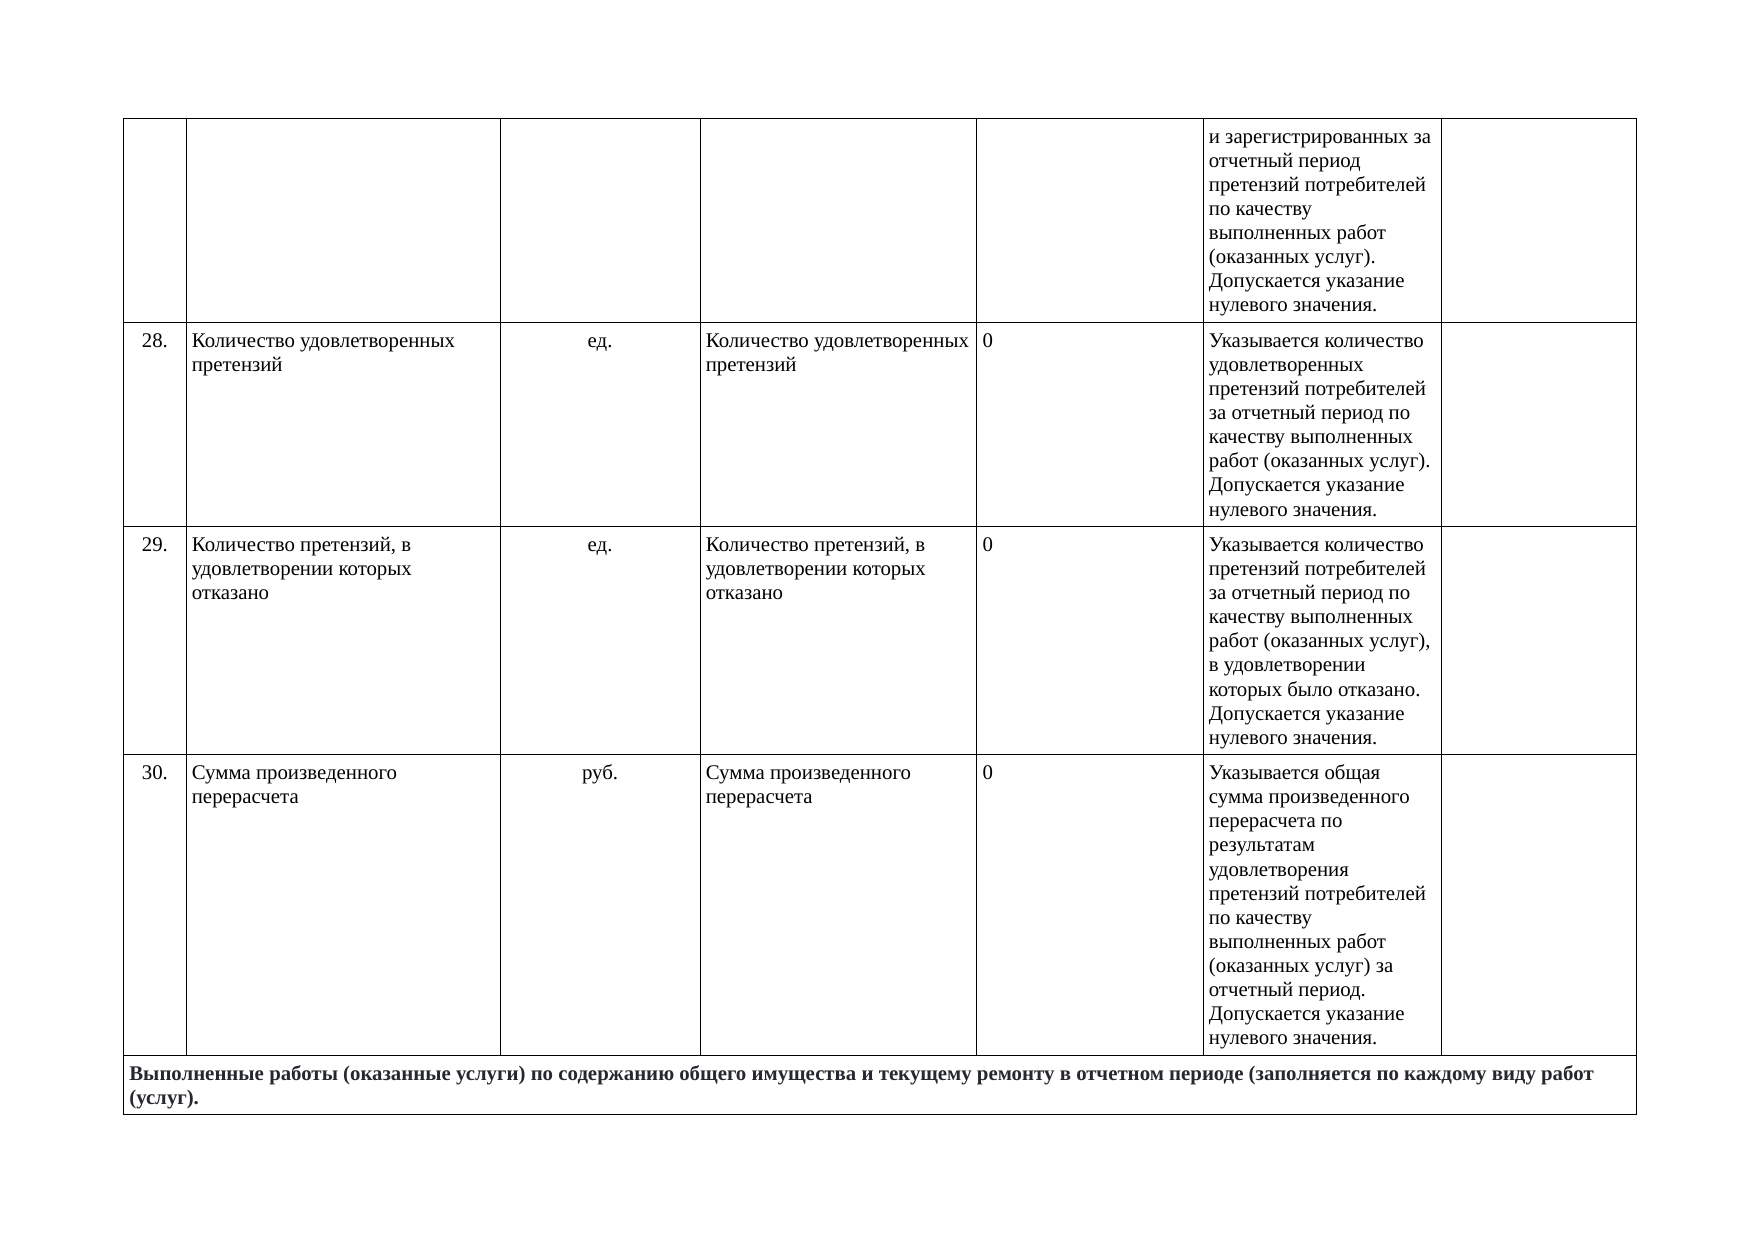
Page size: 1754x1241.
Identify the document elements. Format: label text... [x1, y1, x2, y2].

table_cell 0 [977, 755, 1203, 1055]
table_cell [1442, 323, 1636, 526]
table_cell Количество удовлетворенных претензий [187, 323, 500, 526]
table_cell [1442, 755, 1636, 1055]
table_cell ед. [501, 527, 700, 754]
table_cell Указывается количество удовлетворенных претензий потребителей за отчетный период по качеству выполненных работ (оказанных услуг). Допускается указание нулевого значения. [1204, 323, 1441, 526]
table_cell и зарегистрированных за отчетный период претензий потребителей по качеству выполненных работ (оказанных услуг). Допускается указание нулевого значения. [1204, 119, 1441, 322]
table_cell [1442, 119, 1636, 322]
table_cell ед. [501, 323, 700, 526]
table_cell руб. [501, 755, 700, 1055]
table_cell [701, 119, 976, 322]
table_cell [1442, 527, 1636, 754]
table_cell Количество претензий, в удовлетворении которых отказано [187, 527, 500, 754]
table_cell Выполненные работы (оказанные услуги) по содержанию общего имущества и текущему ремонту в отчетном периоде (заполняется по каждому виду работ (услуг). [124, 1056, 1636, 1114]
table_cell Сумма произведенного перерасчета [187, 755, 500, 1055]
table_cell 28. [124, 323, 186, 526]
table_cell 29. [124, 527, 186, 754]
table_cell 0 [977, 323, 1203, 526]
table_cell [124, 119, 186, 322]
table_cell Указывается количество претензий потребителей за отчетный период по качеству выполненных работ (оказанных услуг), в удовлетворении которых было отказано. Допускается указание нулевого значения. [1204, 527, 1441, 754]
table_cell [977, 119, 1203, 322]
table_cell Сумма произведенного перерасчета [701, 755, 976, 1055]
table_cell 30. [124, 755, 186, 1055]
table_cell 0 [977, 527, 1203, 754]
table_cell [501, 119, 700, 322]
table_cell Количество удовлетворенных претензий [701, 323, 976, 526]
table_cell Указывается общая сумма произведенного перерасчета по результатам удовлетворения претензий потребителей по качеству выполненных работ (оказанных услуг) за отчетный период. Допускается указание нулевого значения. [1204, 755, 1441, 1055]
table_cell [187, 119, 500, 322]
table_cell Количество претензий, в удовлетворении которых отказано [701, 527, 976, 754]
